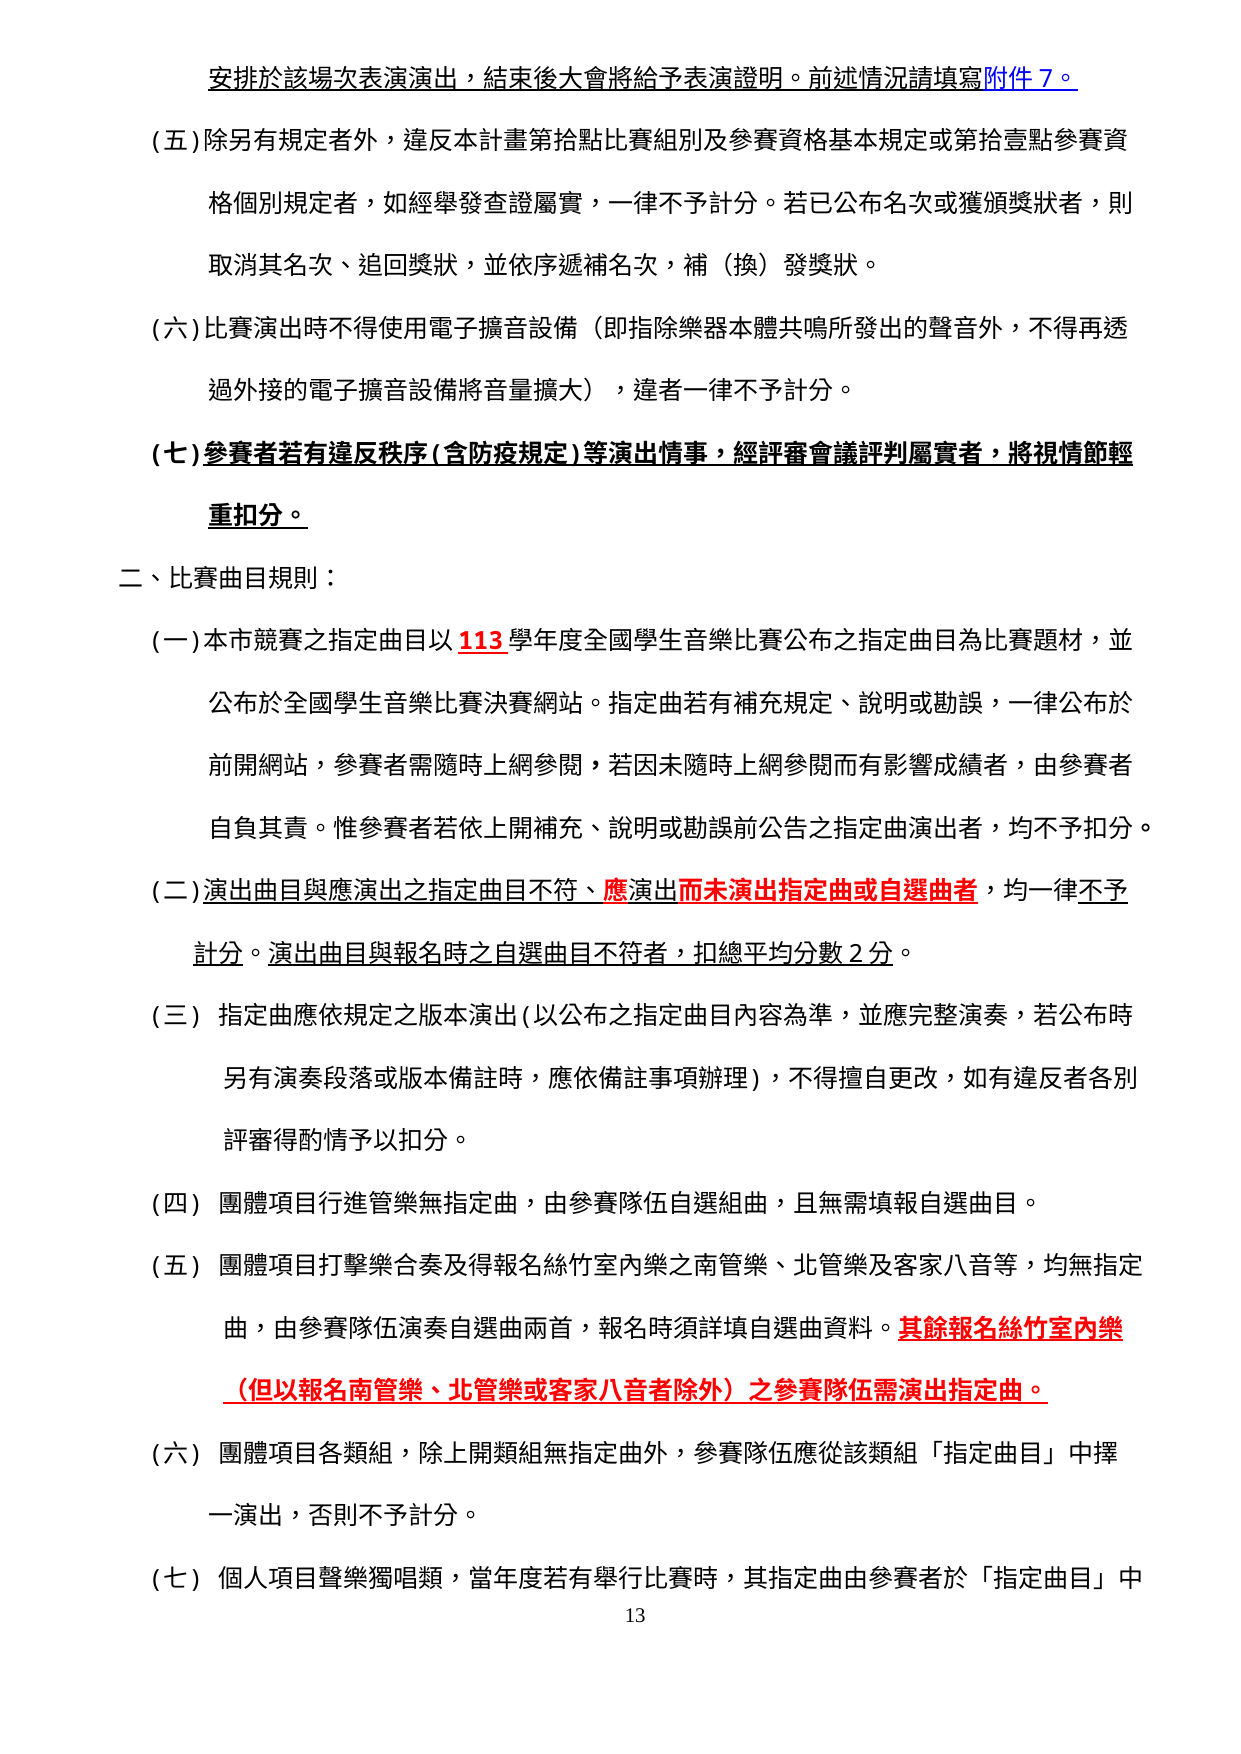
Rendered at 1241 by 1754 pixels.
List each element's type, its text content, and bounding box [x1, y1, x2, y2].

text 一演出，否則不予計分。 [118, 1472, 1152, 1535]
text 曲，由參賽隊伍演奏自選曲兩首，報名時須詳填自選曲資料。其餘報名絲竹室內樂 [118, 1285, 1152, 1347]
text (五) 團體項目打擊樂合奏及得報名絲竹室內樂之南管樂、北管樂及客家八音等，均無指定 [118, 1222, 1152, 1285]
text (六)比賽演出時不得使用電子擴音設備（即指除樂器本體共鳴所發出的聲音外，不得再透 [118, 285, 1152, 347]
text (二)演出曲目與應演出之指定曲目不符、應演出而未演出指定曲或自選曲者，均一律不予 [118, 847, 1152, 910]
text (四) 團體項目行進管樂無指定曲，由參賽隊伍自選組曲，且無需填報自選曲目。 [118, 1160, 1152, 1222]
text 取消其名次、追回獎狀，並依序遞補名次，補（換）發獎狀。 [118, 222, 1152, 285]
text 格個別規定者，如經舉發查證屬實，一律不予計分。若已公布名次或獲頒獎狀者，則 [118, 160, 1152, 222]
text (一)本市競賽之指定曲目以113學年度全國學生音樂比賽公布之指定曲目為比賽題材，並 [118, 597, 1152, 660]
text 公布於全國學生音樂比賽決賽網站。指定曲若有補充規定、說明或勘誤，一律公布於 [118, 660, 1152, 722]
text 自負其責。惟參賽者若依上開補充、說明或勘誤前公告之指定曲演出者，均不予扣分。 [118, 785, 1152, 847]
text (六) 團體項目各類組，除上開類組無指定曲外，參賽隊伍應從該類組「指定曲目」中擇 [118, 1410, 1152, 1472]
text 另有演奏段落或版本備註時，應依備註事項辦理)，不得擅自更改，如有違反者各別 [118, 1035, 1152, 1097]
text 二、比賽曲目規則： [118, 535, 1152, 597]
text 重扣分。 [118, 472, 1152, 535]
text 安排於該場次表演演出，結束後大會將給予表演證明。前述情況請填寫附件7。 [118, 35, 1152, 97]
text (七) 個人項目聲樂獨唱類，當年度若有舉行比賽時，其指定曲由參賽者於「指定曲目」中 [118, 1535, 1152, 1597]
text 計分。演出曲目與報名時之自選曲目不符者，扣總平均分數2分。 [118, 910, 1152, 972]
text （但以報名南管樂、北管樂或客家八音者除外）之參賽隊伍需演出指定曲。 [118, 1347, 1152, 1410]
text 前開網站，參賽者需隨時上網參閱，若因未隨時上網參閱而有影響成績者，由參賽者 [118, 722, 1152, 785]
text (三) 指定曲應依規定之版本演出(以公布之指定曲目內容為準，並應完整演奏，若公布時 [118, 972, 1152, 1035]
text 評審得酌情予以扣分。 [118, 1097, 1152, 1160]
text 過外接的電子擴音設備將音量擴大），違者一律不予計分。 [118, 347, 1152, 410]
text (五)除另有規定者外，違反本計畫第拾點比賽組別及參賽資格基本規定或第拾壹點參賽資 [118, 97, 1152, 160]
text (七)參賽者若有違反秩序(含防疫規定)等演出情事，經評審會議評判屬實者，將視情節輕 [118, 410, 1152, 472]
